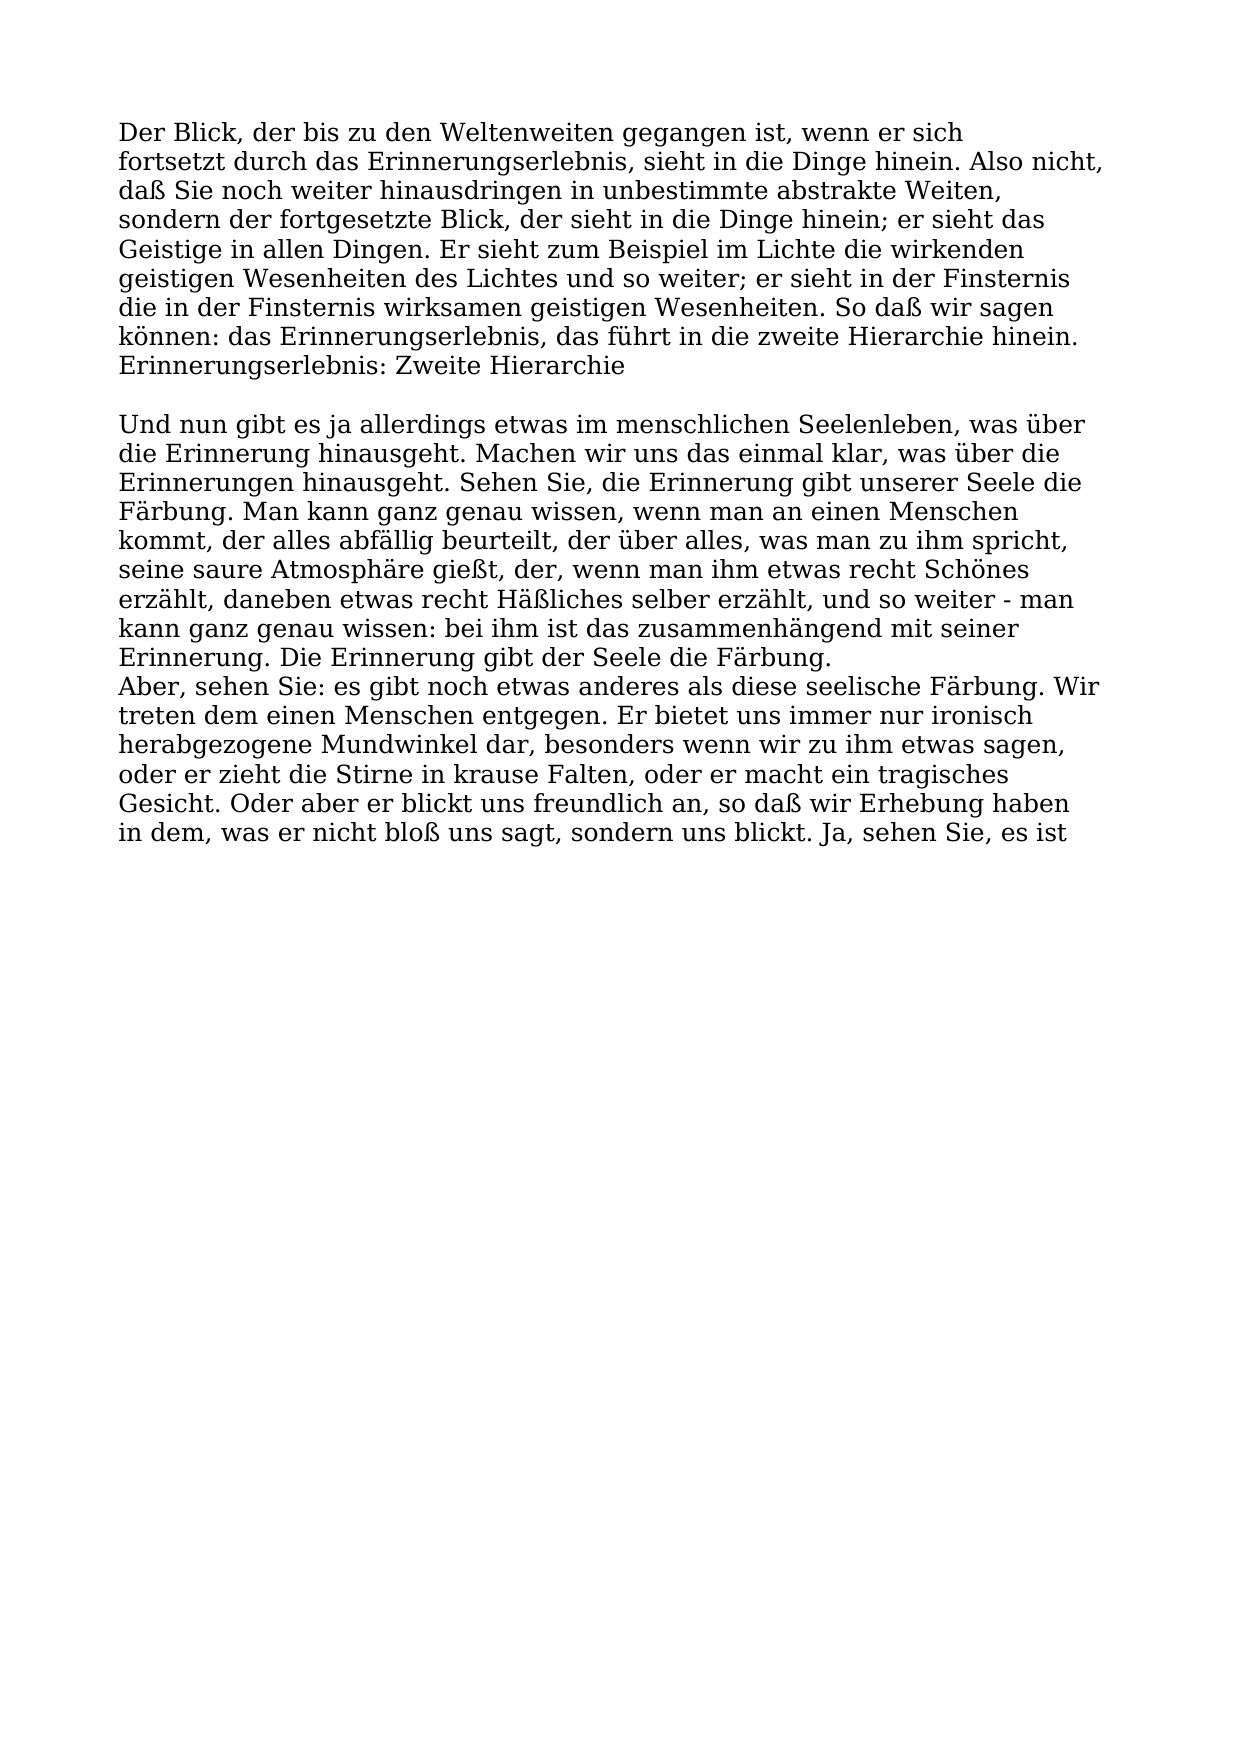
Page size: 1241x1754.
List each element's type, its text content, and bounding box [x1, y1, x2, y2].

text in dem, was er nicht bloß uns sagt, sondern uns blickt. Ja, sehen Sie, es ist [118, 818, 1122, 847]
text kommt, der alles abfällig beurteilt, der über alles, was man zu ihm spricht, [118, 526, 1122, 556]
text Der Blick, der bis zu den Weltenweiten gegangen ist, wenn er sich [118, 118, 1122, 147]
text geistigen Wesenheiten des Lichtes und so weiter; er sieht in der Finsternis [118, 264, 1122, 293]
text daß Sie noch weiter hinausdringen in unbestimmte abstrakte Weiten, [118, 176, 1122, 206]
text herabgezogene Mundwinkel dar, besonders wenn wir zu ihm etwas sagen, [118, 731, 1122, 760]
text treten dem einen Menschen entgegen. Er bietet uns immer nur ironisch [118, 701, 1122, 731]
text fortsetzt durch das Erinnerungserlebnis, sieht in die Dinge hinein. Also nicht, [118, 147, 1122, 176]
text Und nun gibt es ja allerdings etwas im menschlichen Seelenleben, was über [118, 410, 1122, 439]
text kann ganz genau wissen: bei ihm ist das zusammenhängend mit seiner [118, 614, 1122, 643]
text die Erinnerung hinausgeht. Machen wir uns das einmal klar, was über die [118, 439, 1122, 468]
text Erinnerungen hinausgeht. Sehen Sie, die Erinnerung gibt unserer Seele die [118, 468, 1122, 497]
text Färbung. Man kann ganz genau wissen, wenn man an einen Menschen [118, 497, 1122, 526]
text die in der Finsternis wirksamen geistigen Wesenheiten. So daß wir sagen [118, 293, 1122, 322]
text können: das Erinnerungserlebnis, das führt in die zweite Hierarchie hinein. [118, 322, 1122, 351]
text oder er zieht die Stirne in krause Falten, oder er macht ein tragisches [118, 760, 1122, 789]
text Aber, sehen Sie: es gibt noch etwas anderes als diese seelische Färbung. Wir [118, 672, 1122, 701]
text Erinnerungserlebnis: Zweite Hierarchie [118, 351, 1122, 381]
text Gesicht. Oder aber er blickt uns freundlich an, so daß wir Erhebung haben [118, 789, 1122, 818]
text seine saure Atmosphäre gießt, der, wenn man ihm etwas recht Schönes [118, 556, 1122, 585]
text sondern der fortgesetzte Blick, der sieht in die Dinge hinein; er sieht das [118, 206, 1122, 235]
text Geistige in allen Dingen. Er sieht zum Beispiel im Lichte die wirkenden [118, 235, 1122, 264]
text Erinnerung. Die Erinnerung gibt der Seele die Färbung. [118, 643, 1122, 672]
text erzählt, daneben etwas recht Häßliches selber erzählt, und so weiter - man [118, 585, 1122, 614]
